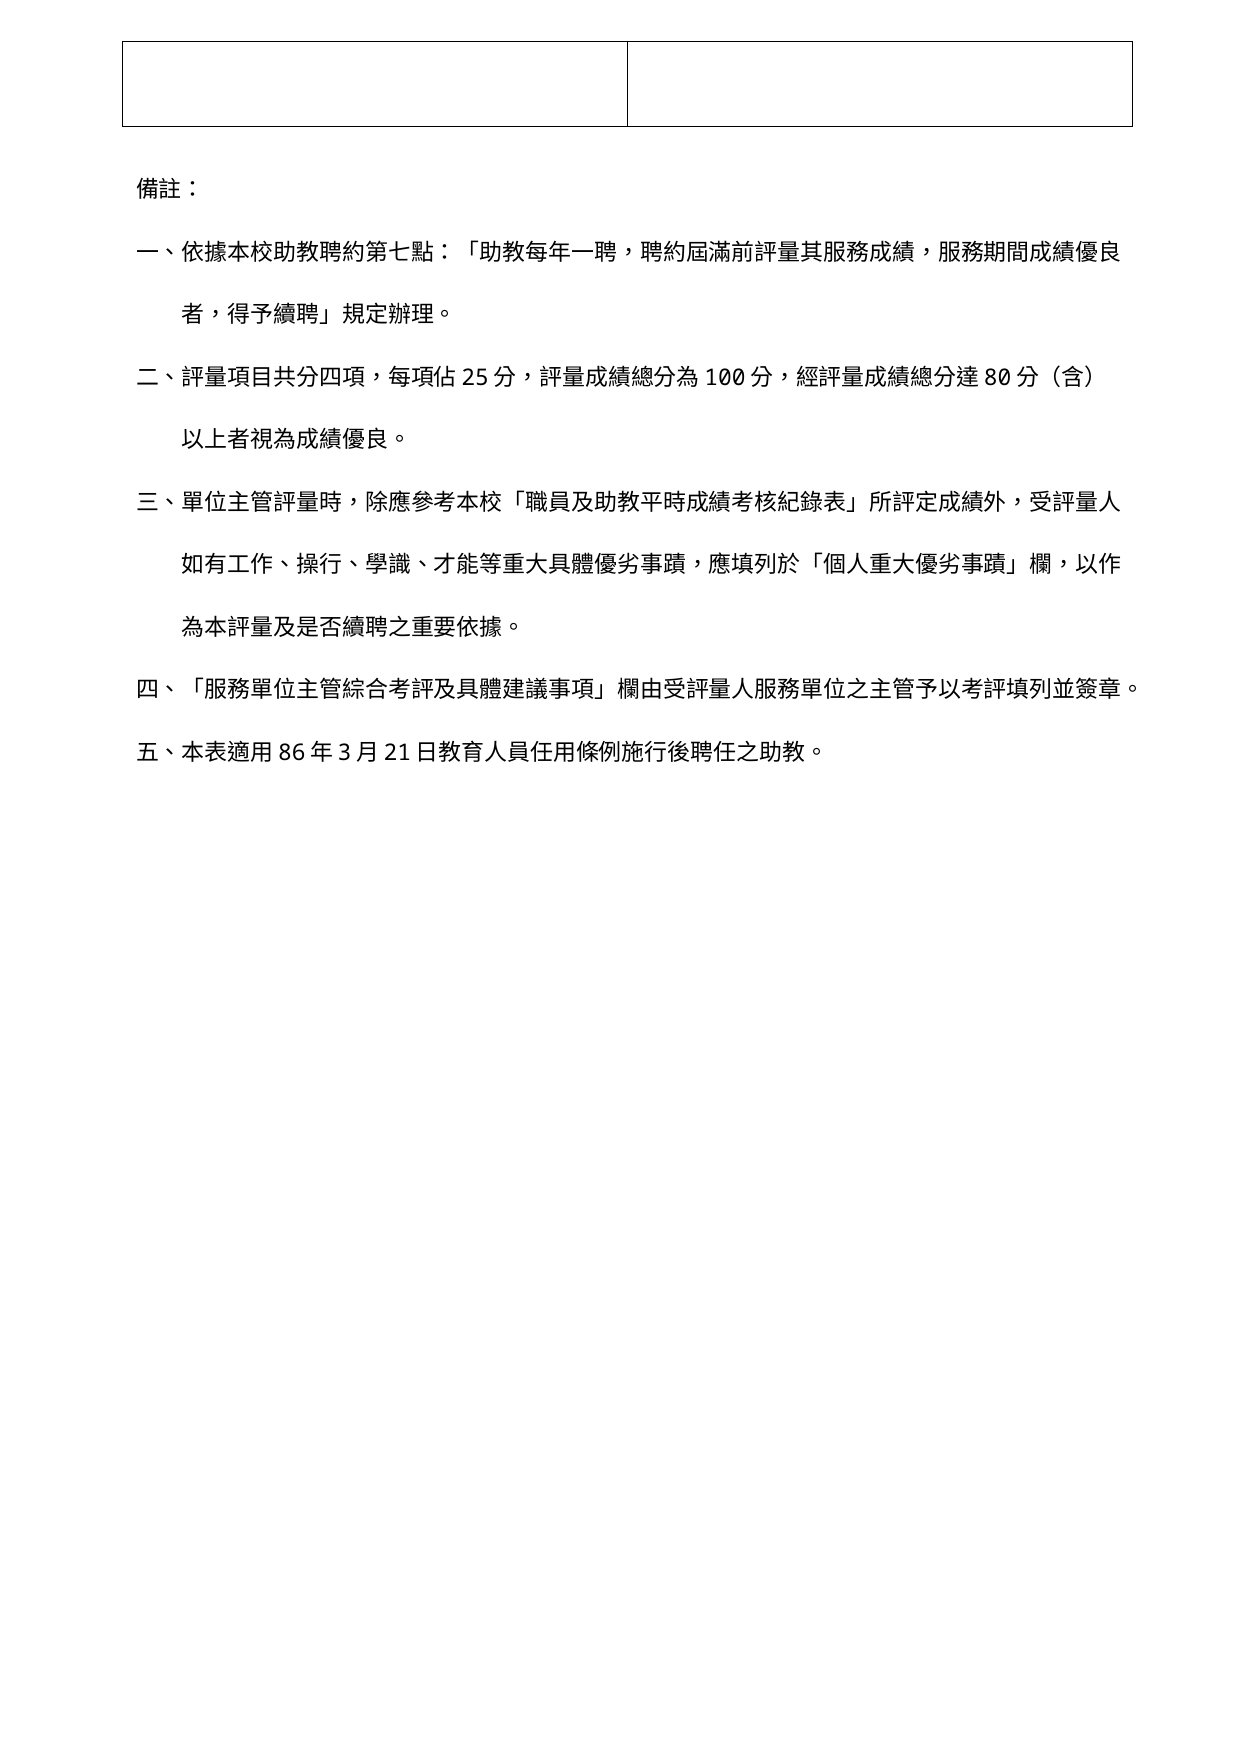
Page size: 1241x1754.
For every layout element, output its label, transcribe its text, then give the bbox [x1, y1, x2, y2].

table_cell [123, 42, 627, 126]
table_cell [628, 42, 1132, 126]
table_cell [1133, 41, 1240, 126]
text 五、本表適用86年3月21日教育人員任用條例施行後聘任之助教。 [136, 708, 1122, 771]
text 三、單位主管評量時，除應參考本校「職員及助教平時成績考核紀錄表」所評定成績外，受評量人如有工作、操行、學識、才能等重大具體優劣事蹟，應填列於「個人重大優劣事蹟」欄，以作為本評量及是否續聘之重要依據。 [136, 458, 1122, 646]
text 一、依據本校助教聘約第七點：「助教每年一聘，聘約屆滿前評量其服務成績，服務期間成績優良者，得予續聘」規定辦理。 [136, 208, 1122, 333]
text 備註： [136, 146, 1122, 208]
text 二、評量項目共分四項，每項佔25分，評量成績總分為100分，經評量成績總分達80分（含）以上者視為成績優良。 [136, 333, 1122, 458]
text 四、「服務單位主管綜合考評及具體建議事項」欄由受評量人服務單位之主管予以考評填列並簽章。 [136, 646, 1122, 708]
